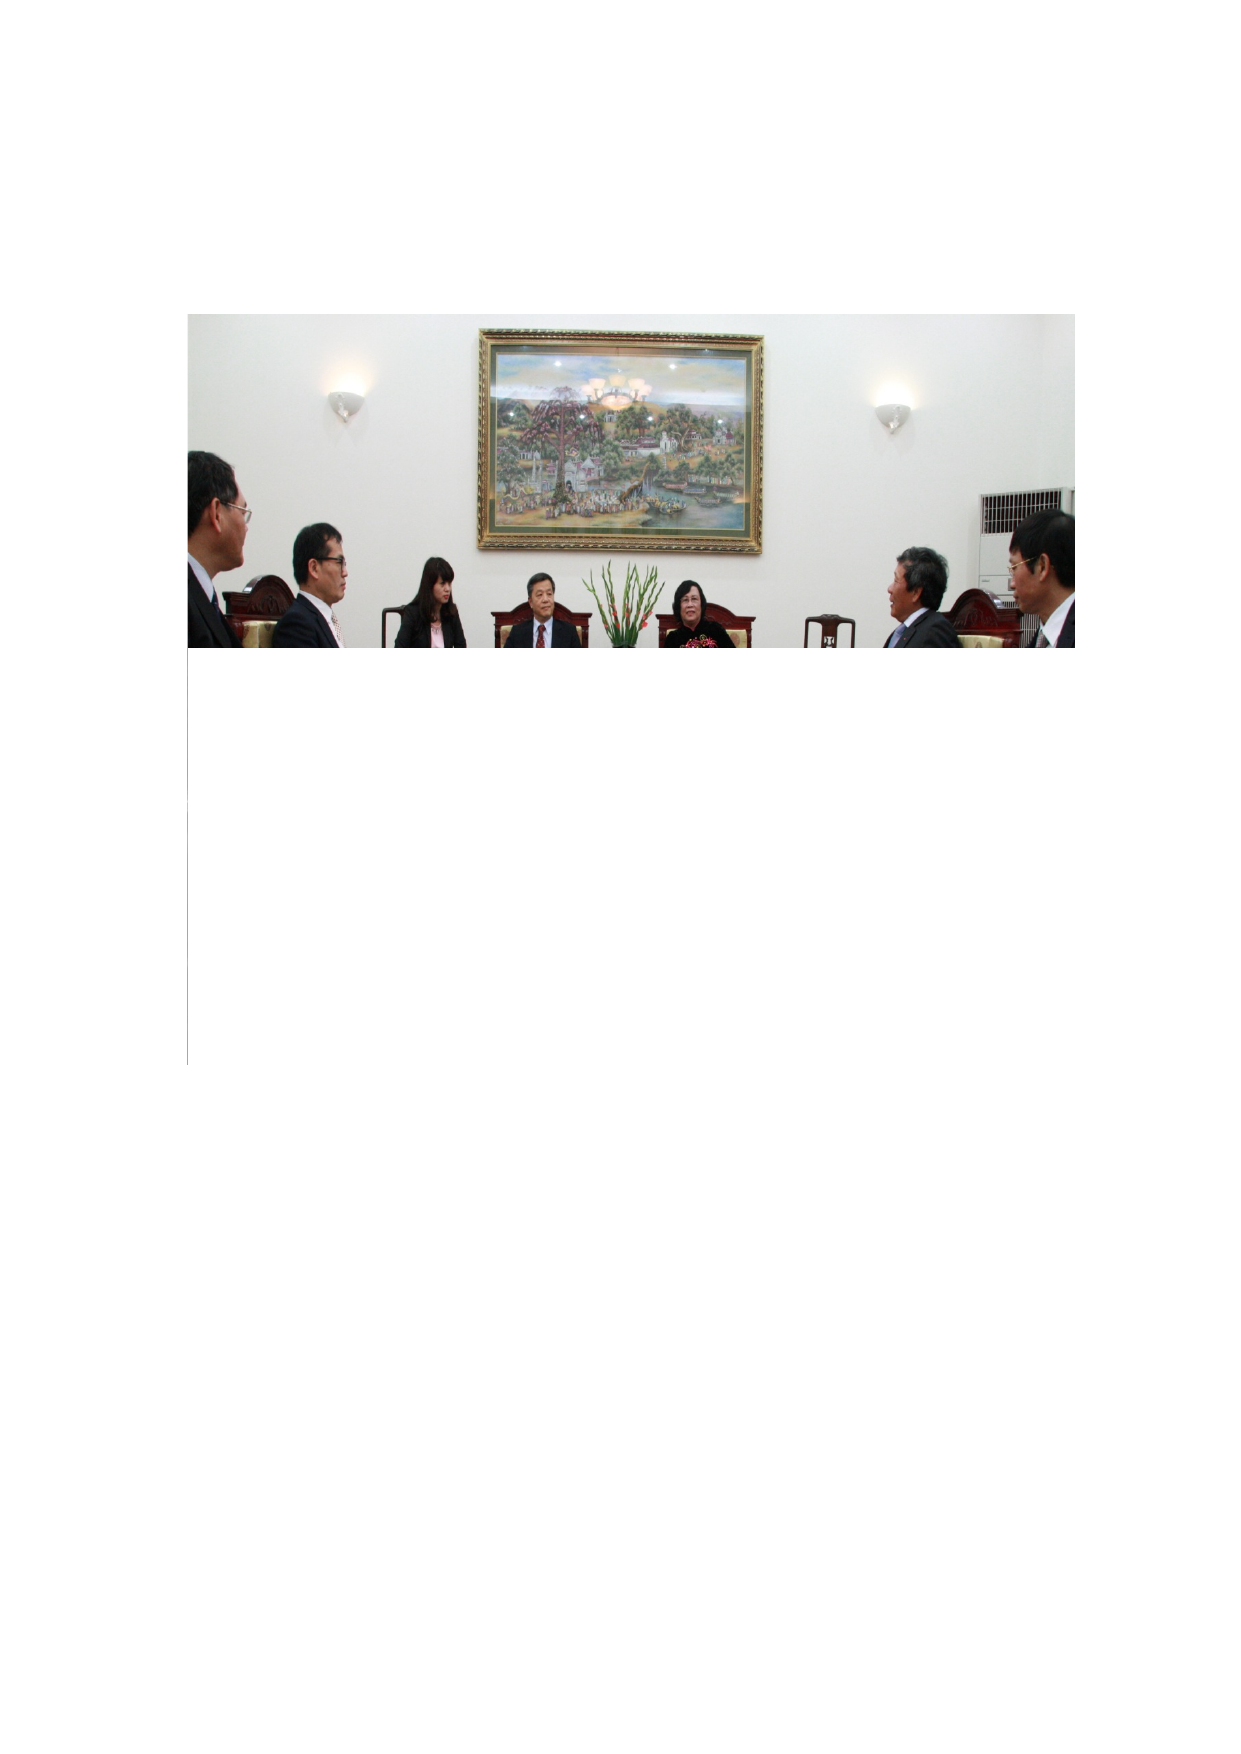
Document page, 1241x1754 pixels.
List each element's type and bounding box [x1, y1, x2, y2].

picture [187, 314, 1075, 1065]
